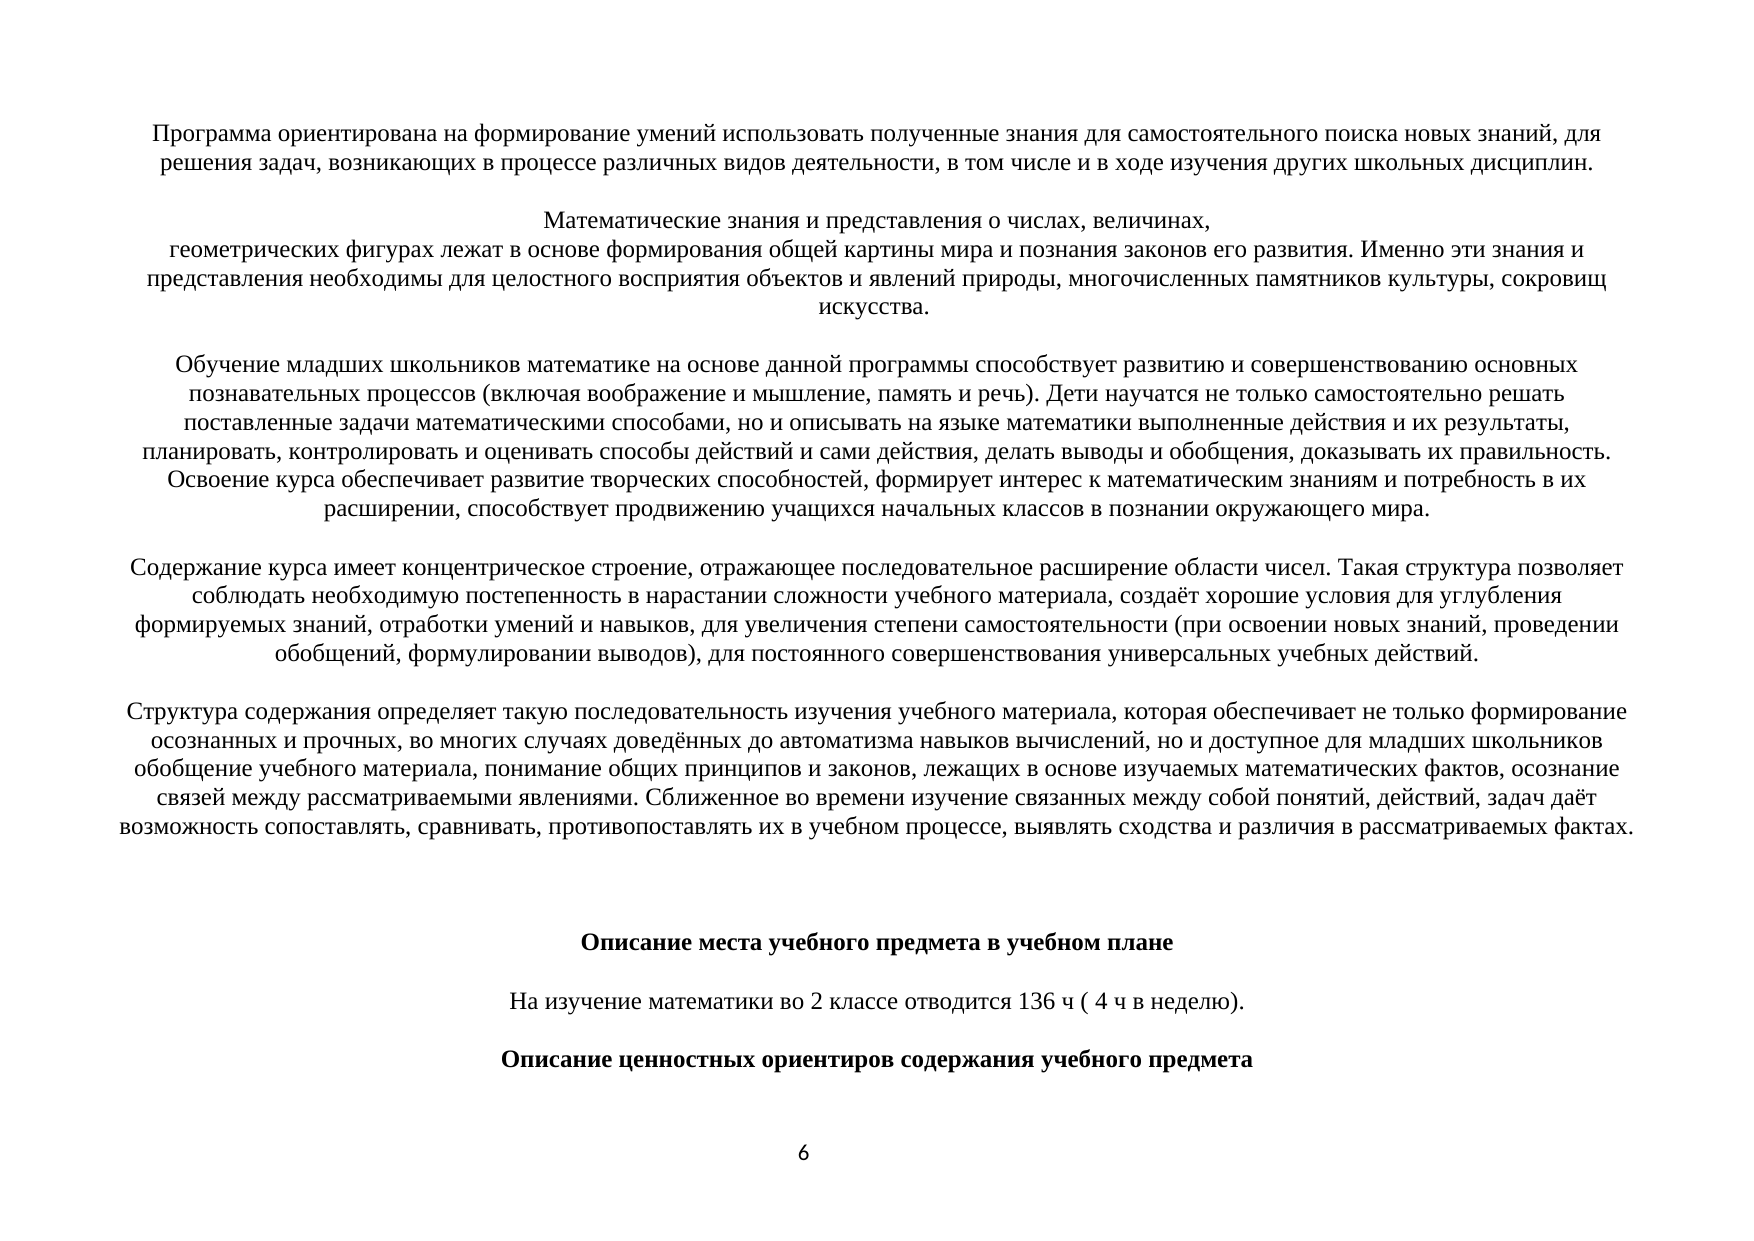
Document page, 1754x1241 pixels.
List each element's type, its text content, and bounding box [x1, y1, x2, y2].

text Программа ориентирована на формирование умений использовать полученные знания для самостоятельного поиска новых знаний, для решения задач, возникающих в процессе различных видов деятельности, в том числе и в ходе изучения других школьных дисциплин. [118, 118, 1636, 176]
text Описание ценностных ориентиров содержания учебного предмета [118, 1044, 1636, 1073]
text Структура содержания определяет такую последовательность изучения учебного материала, которая обеспечивает не только формирование осознанных и прочных, во многих случаях доведённых до автоматизма навыков вычислений, но и доступное для младших школьников обобщение учебного материала, понимание общих принципов и законов, лежащих в основе изучаемых математических фактов, осознание связей между рассматриваемыми явлениями. Сближенное во времени изучение связанных между собой понятий, действий, задач даёт возможность сопоставлять, сравнивать, противопоставлять их в учебном процессе, выявлять сходства и различия в рассматриваемых фактах. [118, 696, 1636, 840]
text На изучение математики во 2 классе отводится 136 ч ( 4 ч в неделю). [118, 986, 1636, 1014]
text Описание места учебного предмета в учебном плане [118, 927, 1636, 956]
text Обучение младших школьников математике на основе данной программы способствует развитию и совершенствованию основных познавательных процессов (включая воображение и мышление, память и речь). Дети научатся не только самостоятельно решать поставленные задачи математическими способами, но и описывать на языке математики выполненные действия и их результаты, планировать, контролировать и оценивать способы действий и сами действия, делать выводы и обобщения, доказывать их правильность. Освоение курса обеспечивает развитие творческих способностей, формирует интерес к математическим знаниям и потребность в их расширении, способствует продвижению учащихся начальных классов в познании окружающего мира. [118, 349, 1636, 522]
text Математические знания и представления о числах, величинах, геометрических фигурах лежат в основе формирования общей картины мира и познания законов его развития. Именно эти знания и представления необходимы для целостного восприятия объектов и явлений природы, многочисленных памятников культуры, сокровищ искусства. [118, 205, 1636, 320]
text Содержание курса имеет концентрическое строение, отражающее последовательное расширение области чисел. Такая структура позволяет соблюдать необходимую постепенность в нарастании сложности учебного материала, создаёт хорошие условия для углубления формируемых знаний, отработки умений и навыков, для увеличения степени самостоятельности (при освоении новых знаний, проведении обобщений, формулировании выводов), для постоянного совершенствования универсальных учебных действий. [118, 552, 1636, 667]
